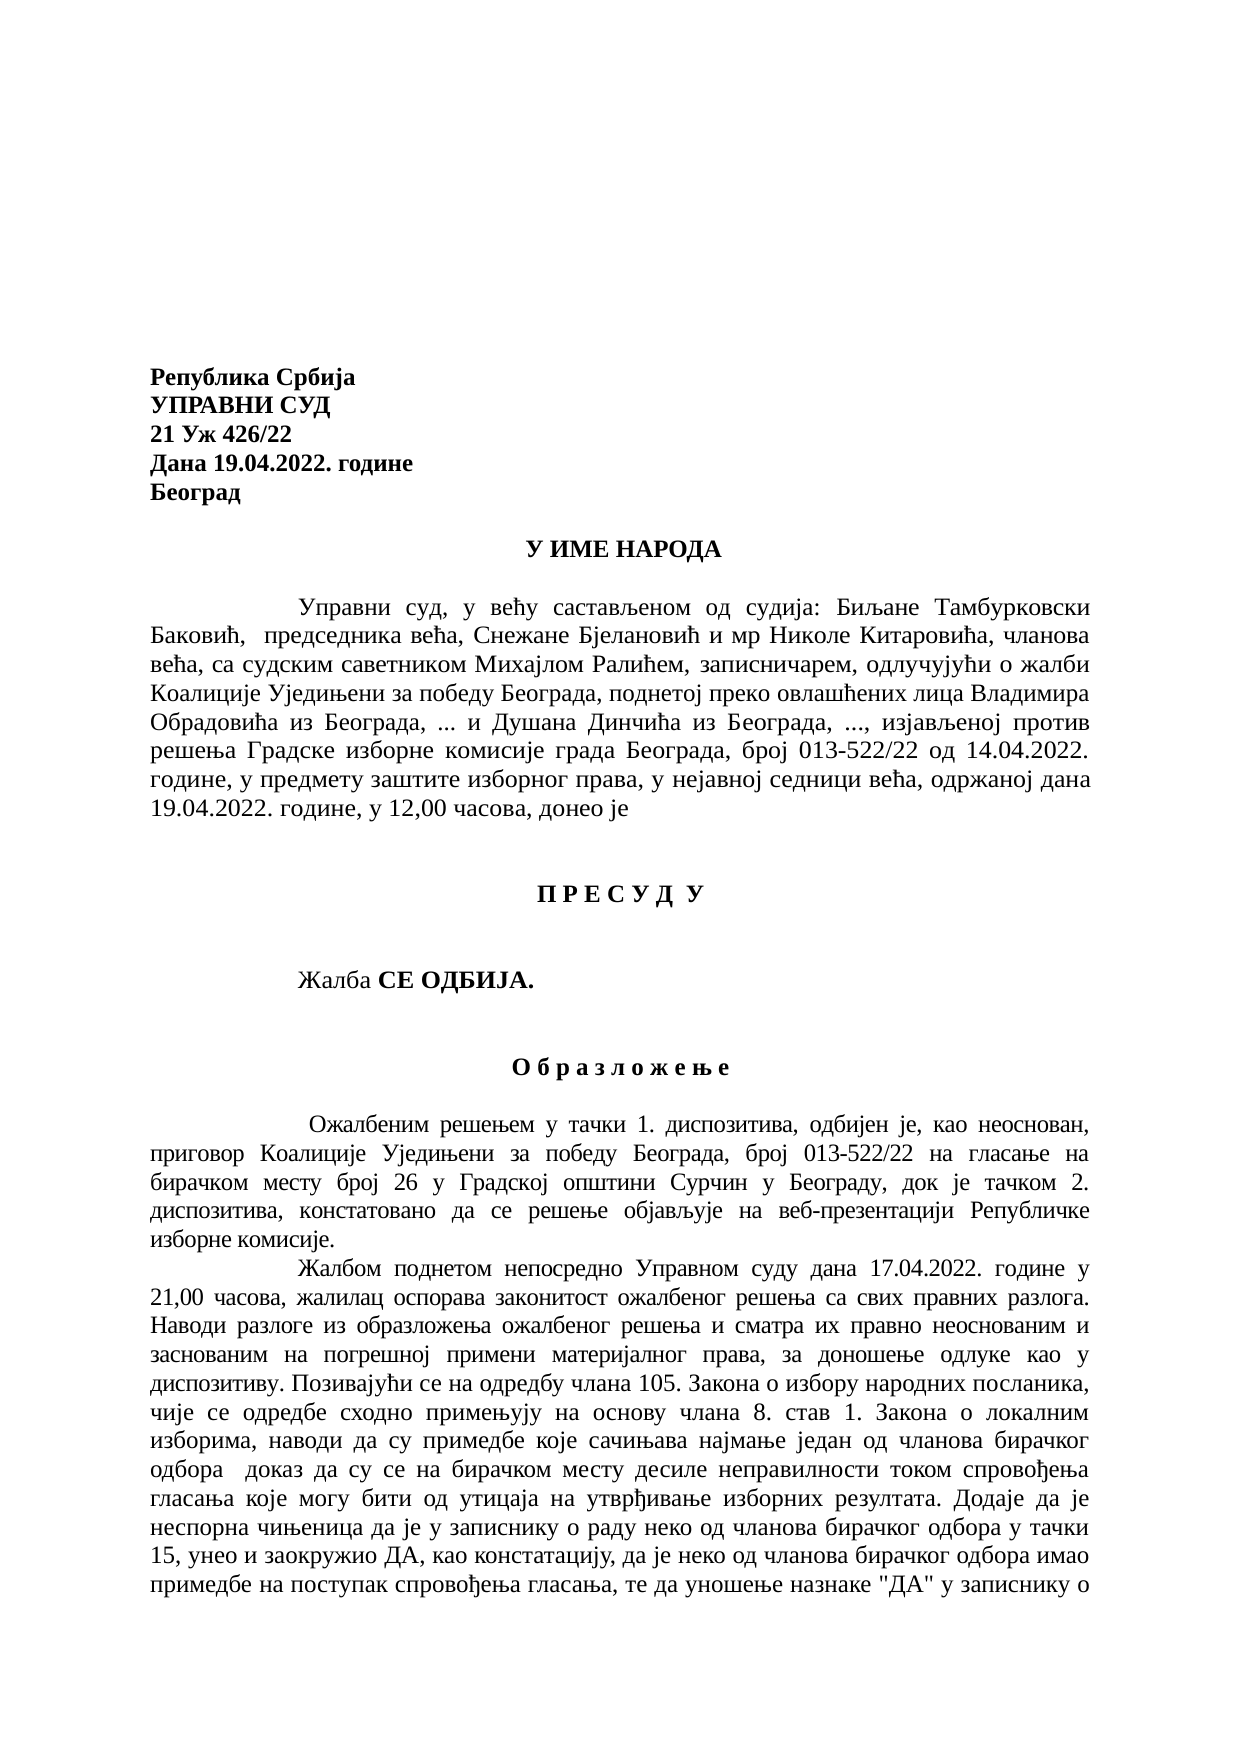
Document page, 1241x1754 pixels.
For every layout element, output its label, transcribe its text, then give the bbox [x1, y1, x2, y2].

text П Р Е С У Д У [150, 879, 1091, 908]
text 21 Уж 426/22 [150, 419, 1091, 448]
text Управни суд, у већу састављеном од судија: Биљане Тамбурковски Баковић, председника већа, Снежане Бјелановић и мр Николе Китаровића, чланова већа, са судским саветником Михајлом Ралићем, записничарем, одлучујући о жалби Коалиције Уједињени за победу Београда, поднетој преко овлашћених лица Владимира Обрадовића из Београда, ... и Душана Динчића из Београда, ..., изјављеној против решења Градске изборне комисије града Београда, број 013-522/22 од 14.04.2022. године, у предмету заштите изборног права, у нејавној седници већа, одржаној дана 19.04.2022. године, у 12,00 часова, донео је [150, 592, 1091, 822]
text УПРАВНИ СУД [150, 391, 1091, 419]
text Жалбом поднетом непосредно Управном суду дана 17.04.2022. године у 21,00 часова, жалилац оспорава законитост ожалбеног решења са свих правних разлога. Наводи разлоге из образложења ожалбеног решења и сматра их правно неоснованим и заснованим на погрешној примени материјалног права, за доношење одлуке као у диспозитиву. Позивајући се на одредбу члана 105. Закона о избору народних посланика, чије се одредбе сходно примењују на основу члана 8. став 1. Закона о локалним изборима, наводи да су примедбе које сачињава најмање један од чланова бирачког одбора доказ да су се на бирачком месту десиле неправилности током спровођења гласања које могу бити од утицаја на утврђивање изборних резултата. Додаје да је неспорна чињеница да је у записнику о раду неко од чланова бирачког одбора у тачки 15, унео и заокружио ДА, као констатацију, да је неко од чланова бирачког одбора имао примедбе на поступак спровођења гласања, те да уношење назнаке "ДА" у записнику о [150, 1253, 1091, 1598]
text Жалба СЕ ОДБИЈА. [150, 966, 1091, 994]
text Ожалбеним решењем у тачки 1. диспозитива, одбијен је, као неоснован, приговор Коалиције Уједињени за победу Београда, број 013-522/22 на гласање на бирачком месту број 26 у Градској општини Сурчин у Београду, док је тачком 2. диспозитива, констатовано да се решење објављује на веб-презентацији Републичке изборне комисије. [150, 1109, 1091, 1253]
text У ИМЕ НАРОДА [150, 534, 1091, 563]
text Дана 19.04.2022. године [150, 448, 1091, 477]
text Република Србија [150, 148, 1091, 391]
text О б р а з л о ж е њ е [150, 1052, 1091, 1081]
text Београд [150, 477, 1091, 506]
